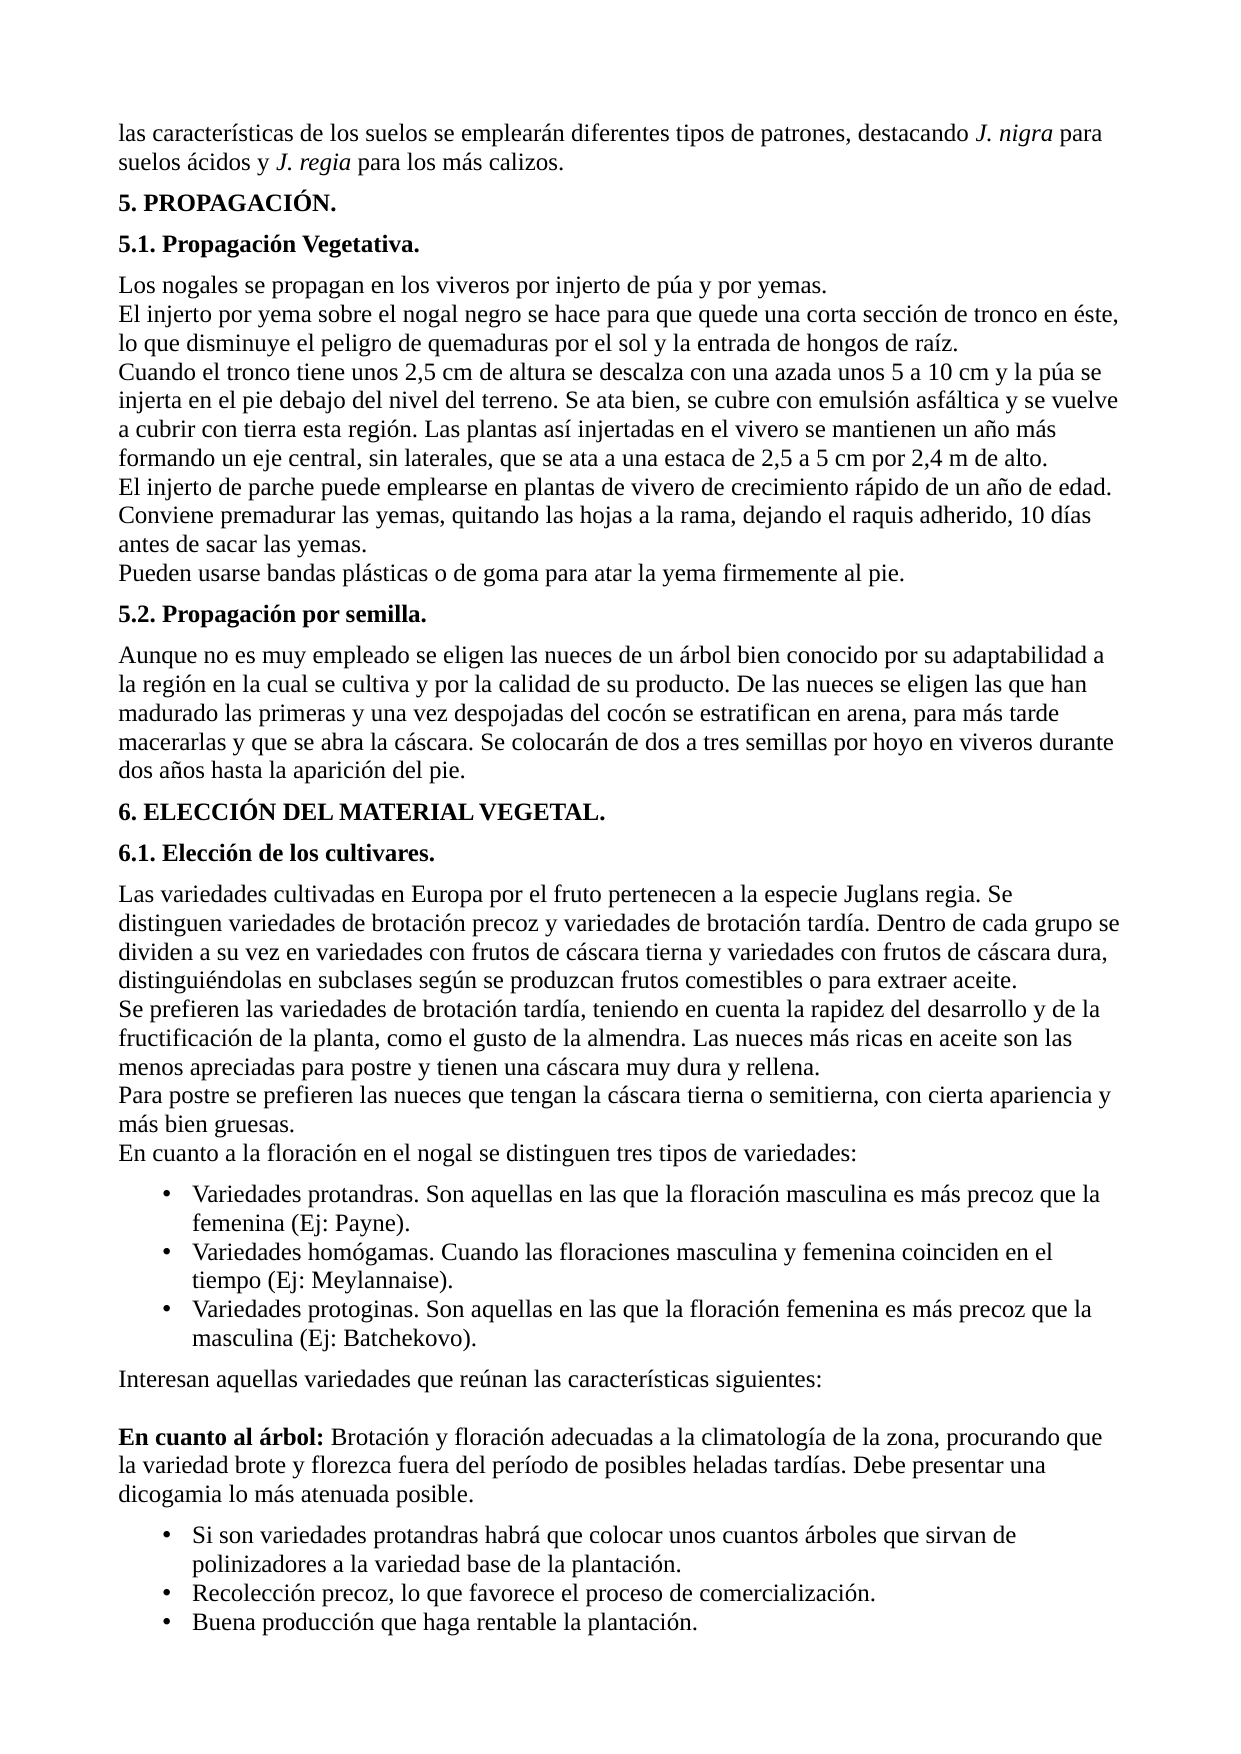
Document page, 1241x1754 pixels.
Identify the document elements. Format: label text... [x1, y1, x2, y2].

list Si son variedades protandras habrá que colocar unos cuantos árboles que sirvan de polinizadores a la variedad base de la plantación. [162, 1521, 1122, 1578]
text 6. ELECCIÓN DEL MATERIAL VEGETAL. [118, 797, 1122, 826]
text 5. PROPAGACIÓN. [118, 188, 1122, 217]
text Interesan aquellas variedades que reúnan las características siguientes: En cuanto al árbol: Brotación y floración adecuadas a la climatología de la zona, procurando que la variedad brote y florezca fuera del período de posibles heladas tardías. Debe presentar una dicogamia lo más atenuada posible. [118, 1364, 1122, 1508]
list Variedades protoginas. Son aquellas en las que la floración femenina es más precoz que la masculina (Ej: Batchekovo). [162, 1294, 1122, 1352]
text Aunque no es muy empleado se eligen las nueces de un árbol bien conocido por su adaptabilidad a la región en la cual se cultiva y por la calidad de su producto. De las nueces se eligen las que han madurado las primeras y una vez despojadas del cocón se estratifican en arena, para más tarde macerarlas y que se abra la cáscara. Se colocarán de dos a tres semillas por hoyo en viveros durante dos años hasta la aparición del pie. [118, 641, 1122, 784]
list Variedades protandras. Son aquellas en las que la floración masculina es más precoz que la femenina (Ej: Payne). [162, 1179, 1122, 1237]
text las características de los suelos se emplearán diferentes tipos de patrones, destacando J. nigra para suelos ácidos y J. regia para los más calizos. [118, 118, 1122, 176]
text Las variedades cultivadas en Europa por el fruto pertenecen a la especie Juglans regia. Se distinguen variedades de brotación precoz y variedades de brotación tardía. Dentro de cada grupo se dividen a su vez en variedades con frutos de cáscara tierna y variedades con frutos de cáscara dura, distinguiéndolas en subclases según se produzcan frutos comestibles o para extraer aceite. Se prefieren las variedades de brotación tardía, teniendo en cuenta la rapidez del desarrollo y de la fructificación de la planta, como el gusto de la almendra. Las nueces más ricas en aceite son las menos apreciadas para postre y tienen una cáscara muy dura y rellena. Para postre se prefieren las nueces que tengan la cáscara tierna o semitierna, con cierta apariencia y más bien gruesas. En cuanto a la floración en el nogal se distinguen tres tipos de variedades: [118, 879, 1122, 1167]
list Recolección precoz, lo que favorece el proceso de comercialización. [162, 1578, 1122, 1607]
list Variedades homógamas. Cuando las floraciones masculina y femenina coinciden en el tiempo (Ej: Meylannaise). [162, 1237, 1122, 1294]
text Los nogales se propagan en los viveros por injerto de púa y por yemas. El injerto por yema sobre el nogal negro se hace para que quede una corta sección de tronco en éste, lo que disminuye el peligro de quemaduras por el sol y la entrada de hongos de raíz. Cuando el tronco tiene unos 2,5 cm de altura se descalza con una azada unos 5 a 10 cm y la púa se injerta en el pie debajo del nivel del terreno. Se ata bien, se cubre con emulsión asfáltica y se vuelve a cubrir con tierra esta región. Las plantas así injertadas en el vivero se mantienen un año más formando un eje central, sin laterales, que se ata a una estaca de 2,5 a 5 cm por 2,4 m de alto. El injerto de parche puede emplearse en plantas de vivero de crecimiento rápido de un año de edad. Conviene premadurar las yemas, quitando las hojas a la rama, dejando el raquis adherido, 10 días antes de sacar las yemas. Pueden usarse bandas plásticas o de goma para atar la yema firmemente al pie. [118, 271, 1122, 587]
text 6.1. Elección de los cultivares. [118, 838, 1122, 867]
text 5.2. Propagación por semilla. [118, 599, 1122, 628]
text 5.1. Propagación Vegetativa. [118, 229, 1122, 258]
list Buena producción que haga rentable la plantación. [162, 1607, 1122, 1636]
